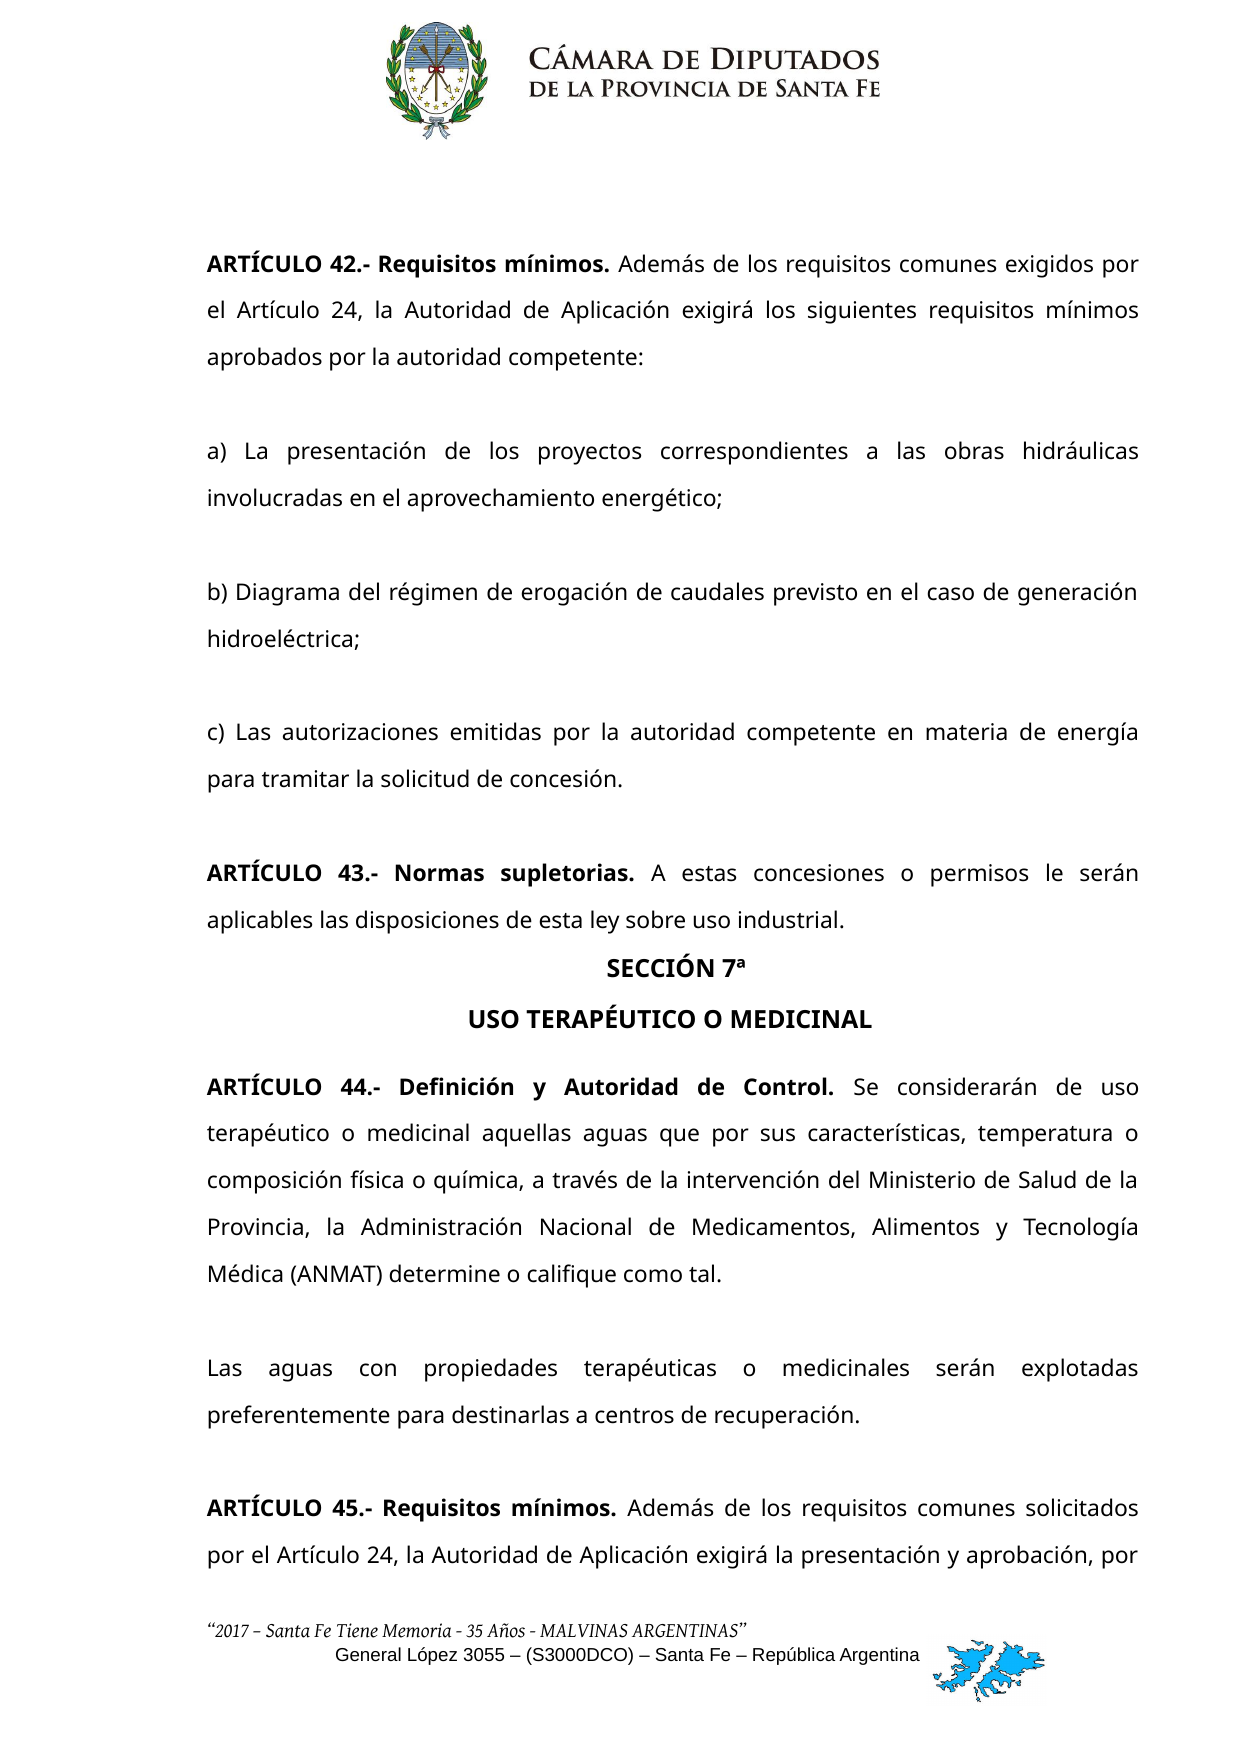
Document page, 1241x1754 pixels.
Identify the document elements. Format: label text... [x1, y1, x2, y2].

text a) La presentación de los proyectos correspondientes a las obras hidráulicas involucradas en el aprovechamiento energético; [207, 435, 1140, 513]
picture [386, 22, 880, 144]
text c) Las autorizaciones emitidas por la autoridad competente en materia de energía para tramitar la solicitud de concesión. [207, 716, 1140, 794]
text Las aguas con propiedades terapéuticas o medicinales serán explotadas preferentemente para destinarlas a centros de recuperación. [207, 1352, 1140, 1430]
text ARTÍCULO 45.- Requisitos mínimos. Además de los requisitos comunes solicitados por el Artículo 24, la Autoridad de Aplicación exigirá la presentación y aprobación, por [207, 1492, 1140, 1570]
text b) Diagrama del régimen de erogación de caudales previsto en el caso de generación hidroeléctrica; [207, 576, 1140, 654]
text SECCIÓN 7ª [207, 951, 1140, 985]
text ARTÍCULO 42.- Requisitos mínimos. Además de los requisitos comunes exigidos por el Artículo 24, la Autoridad de Aplicación exigirá los siguientes requisitos mínimos aprobados por la autoridad competente: [207, 247, 1140, 372]
text ARTÍCULO 44.- Definición y Autoridad de Control. Se considerarán de uso terapéutico o medicinal aquellas aguas que por sus características, temperatura o composición física o química, a través de la intervención del Ministerio de Salud de la Provincia, la Administración Nacional de Medicamentos, Alimentos y Tecnología Médica (ANMAT) determine o califique como tal. [207, 1070, 1140, 1289]
text ARTÍCULO 43.- Normas supletorias. A estas concesiones o permisos le serán aplicables las disposiciones de esta ley sobre uso industrial. [207, 857, 1140, 935]
picture [926, 1634, 1048, 1706]
text USO TERAPÉUTICO O MEDICINAL [207, 1002, 1140, 1036]
